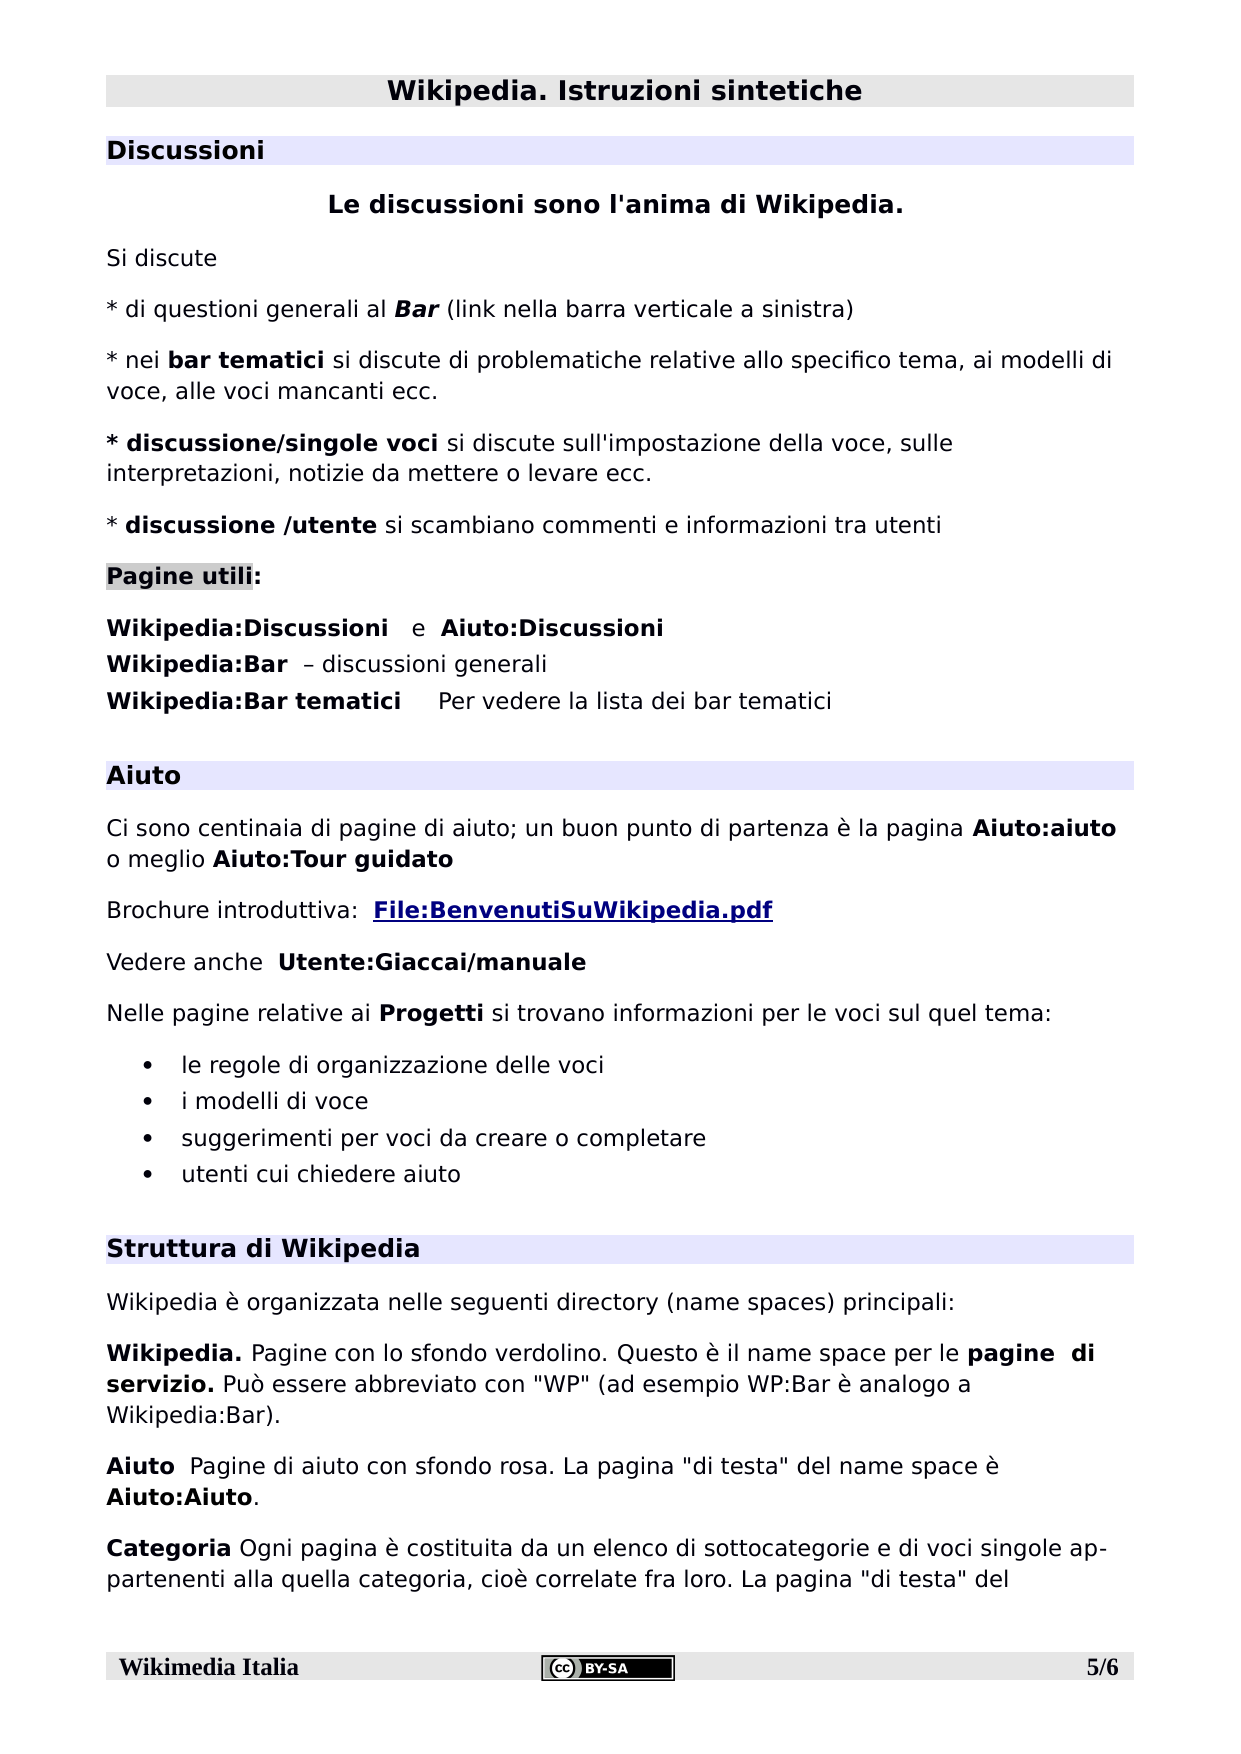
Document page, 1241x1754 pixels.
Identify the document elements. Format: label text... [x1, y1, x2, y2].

picture [541, 1655, 675, 1681]
text * di questioni generali al Bar (link nella barra verticale a sinistra) [106, 296, 1134, 323]
text Le discussioni sono l'anima di Wikipedia. [106, 190, 1134, 219]
list le regole di organizzazione delle voci [144, 1052, 1134, 1078]
text Categoria Ogni pagina è costituita da un elenco di sottocategorie e di voci singole ap­partenenti alla quella categoria, cioè correlate fra loro. La pagina "di testa" del [106, 1535, 1134, 1593]
text Brochure introduttiva: File:BenvenutiSuWikipedia.pdf [106, 897, 1134, 924]
text Wikipedia:Bar tematici Per vedere la lista dei bar tematici [106, 688, 1134, 714]
text Aiuto [106, 761, 1134, 790]
text Ci sono centinaia di pagine di aiuto; un buon punto di partenza è la pagina Aiuto:aiuto o meglio Aiuto:Tour guidato [106, 815, 1134, 873]
list utenti cui chiedere aiuto [144, 1162, 1134, 1188]
text Aiuto Pagine di aiuto con sfondo rosa. La pagina "di testa" del name space è Aiuto:Aiuto. [106, 1453, 1134, 1511]
text * nei bar tematici si discute di problematiche relative allo specifico tema, ai modelli di voce, alle voci mancanti ecc. [106, 348, 1134, 405]
text Discussioni [106, 136, 1134, 165]
text * discussione/singole voci si discute sull'impostazione della voce, sulle interpretazioni, notizie da mettere o levare ecc. [106, 430, 1134, 487]
text * discussione /utente si scambiano commenti e informazioni tra utenti [106, 512, 1134, 538]
text Wikipedia è organizzata nelle seguenti directory (name spaces) principali: [106, 1289, 1134, 1316]
text Vedere anche Utente:Giaccai/manuale [106, 949, 1134, 976]
text Si discute [106, 245, 1134, 271]
text Wikipedia:Bar – discussioni generali [106, 651, 1134, 678]
list suggerimenti per voci da creare o completare [144, 1125, 1134, 1152]
list i modelli di voce [144, 1088, 1134, 1115]
text Wikipedia. Pagine con lo sfondo verdolino. Questo è il name space per le pagine di servizio. Può essere abbreviato con "WP" (ad esempio WP:Bar è analogo a Wikipedia:Bar). [106, 1341, 1134, 1428]
text Wikipedia:Discussioni e Aiuto:Discussioni [106, 615, 1134, 641]
text Nelle pagine relative ai Progetti si trovano informazioni per le voci sul quel tema: [106, 1000, 1134, 1027]
text Pagine utili: [106, 563, 1134, 590]
text Struttura di Wikipedia [106, 1235, 1134, 1264]
